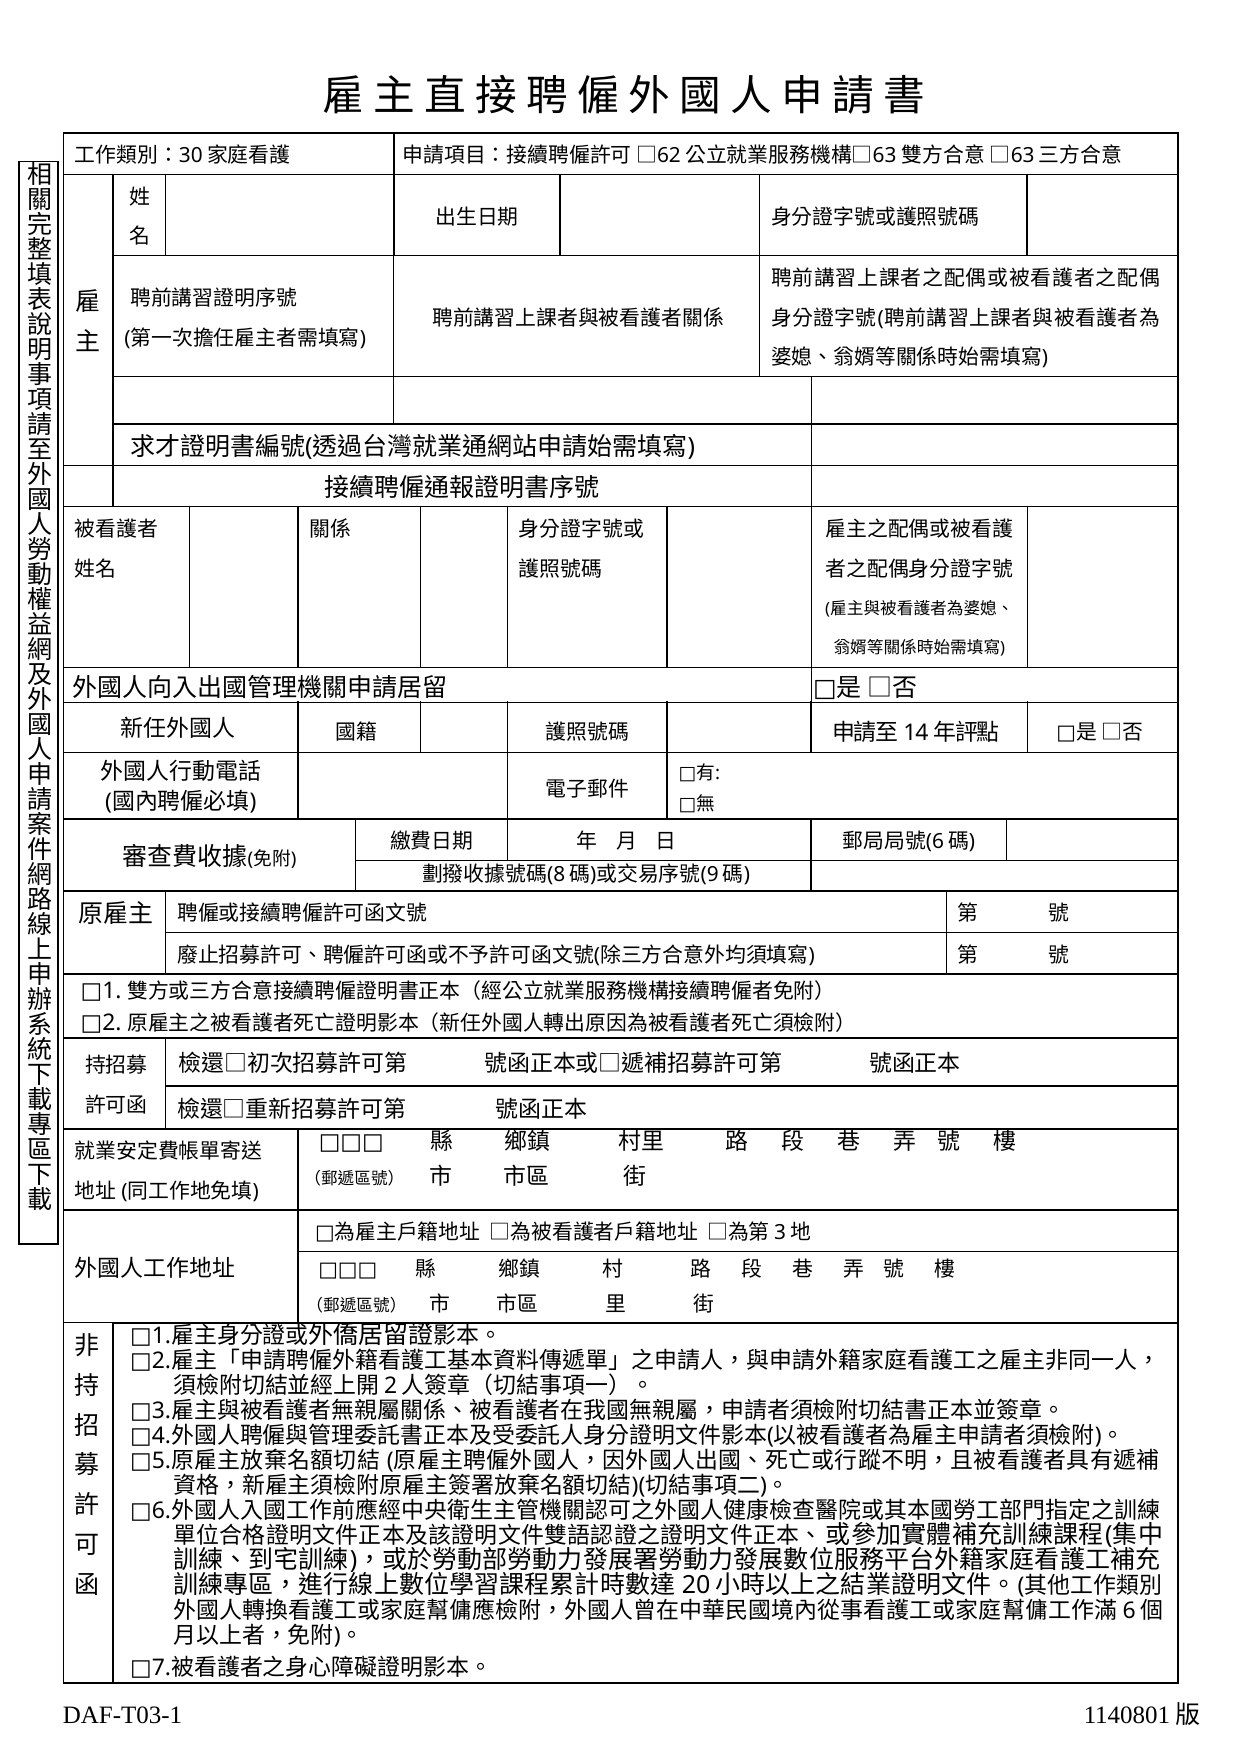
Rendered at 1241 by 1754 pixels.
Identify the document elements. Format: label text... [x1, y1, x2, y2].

table_cell [64, 466, 112, 506]
table_cell 年 月 日 [508, 820, 810, 860]
table_cell 外國人工作地址 [64, 1211, 297, 1322]
table_header 申請項目：接續聘僱許可 □62公立就業服務機構□63 雙方合意 □63三方合意 [395, 134, 1177, 174]
table_cell [812, 466, 1177, 506]
table_cell [299, 753, 507, 818]
table_cell [812, 377, 1177, 423]
table_cell 廢止招募許可、聘僱許可函或不予許可函文號(除三方合意外均須填寫) [166, 933, 946, 973]
table_cell [166, 175, 393, 255]
table_cell 檢還□重新招募許可第 號函正本 [166, 1087, 1177, 1128]
table_cell 求才證明書編號(透過台灣就業通網站申請始需填寫) [114, 425, 811, 464]
table_cell [812, 425, 1177, 464]
text 相關完整填表說明事項請至外國人勞動權益網及外國人申請案件網路線上申辦系統下載專區下載 [22, 161, 58, 1244]
table_cell 外國人向入出國管理機關申請居留 [64, 668, 811, 701]
table_cell 第 號 [947, 892, 1177, 932]
table_cell 繳費日期 [356, 820, 507, 860]
table_cell 雇主 [64, 175, 112, 464]
table_cell 被看護者 姓名 [64, 507, 189, 667]
table_cell 聘前講習證明序號 (第一次擔任雇主者需填寫) [114, 256, 393, 376]
table_cell [561, 175, 759, 255]
table_cell 身分證字號或護照號碼 [508, 507, 666, 667]
table_cell □有: □無 [668, 753, 1177, 818]
table_cell 聘前講習上課者之配偶或被看護者之配偶身分證字號(聘前講習上課者與被看護者為婆媳、翁婿等關係時始需填寫) [760, 256, 1177, 376]
table_cell [1028, 175, 1177, 255]
table_cell 持招募許可函 [64, 1039, 165, 1128]
table_cell 雇主之配偶或被看護者之配偶身分證字號(雇主與被看護者為婆媳、翁婿等關係時始需填寫) [812, 507, 1027, 667]
table_cell 姓名 [114, 175, 165, 255]
table_cell 檢還□初次招募許可第 號函正本或□遞補招募許可第 號函正本 [166, 1039, 1177, 1085]
table_cell 接續聘僱通報證明書序號 [114, 466, 811, 506]
table_cell □是 □否 [812, 668, 1177, 701]
table_header 工作類別：30家庭看護 [64, 134, 393, 174]
table_cell □為雇主戶籍地址 □為被看護者戶籍地址 □為第3地 [299, 1211, 1177, 1251]
table_cell 原雇主 [64, 892, 165, 973]
table_cell [114, 377, 393, 423]
table_cell 身分證字號或護照號碼 [760, 175, 1026, 255]
table_cell [394, 377, 811, 423]
table_cell [668, 703, 810, 752]
table_cell 就業安定費帳單寄送地址 (同工作地免填) [64, 1130, 297, 1209]
table_cell [421, 507, 507, 667]
table_cell 電子郵件 [508, 753, 666, 818]
table_cell 新任外國人 [64, 703, 297, 752]
table_cell 劃撥收據號碼(8碼)或交易序號(9碼) [356, 861, 810, 890]
table_cell 審查費收據(免附) [64, 820, 355, 890]
table_cell □□□ 縣 鄉鎮 村 路 段 巷 弄 號 樓 （郵遞區號） 市 市區 里 街 [299, 1252, 1177, 1322]
table_cell [421, 703, 507, 752]
table_cell [190, 507, 297, 667]
table_cell 雙方或三方合意接續聘僱證明書正本（經公立就業服務機構接續聘僱者免附） 原雇主之被看護者死亡證明影本（新任外國人轉出原因為被看護者死亡須檢附） [64, 975, 1177, 1037]
table_cell 郵局局號(6碼) [812, 820, 1006, 860]
table_cell [1007, 820, 1177, 860]
table_cell [812, 861, 1177, 890]
table_cell [668, 507, 811, 667]
table_cell 外國人行動電話 (國內聘僱必填) [64, 753, 297, 818]
table_cell □□□ 縣 鄉鎮 村里 路 段 巷 弄 號 樓 （郵遞區號） 市 市區 街 [299, 1130, 1177, 1209]
table_cell 聘前講習上課者與被看護者關係 [394, 256, 759, 376]
table_cell □是 □否 [1028, 703, 1177, 752]
table_cell 出生日期 [395, 175, 559, 255]
table_cell 關係 [299, 507, 420, 667]
table_cell 申請至14年評點 [812, 703, 1027, 752]
text 雇 主 直 接 聘 僱 外 國 人 申 請 書 [53, 53, 1194, 132]
table_cell [1028, 507, 1177, 667]
table_cell 聘僱或接續聘僱許可函文號 [166, 892, 946, 932]
table_cell □1.雇主身分證或外僑居留證影本。 □2.雇主「申請聘僱外籍看護工基本資料傳遞單」之申請人，與申請外籍家庭看護工之雇主非同一人，須檢附切結並經上開2人簽章（切結事項一）。 □3.雇主與被看護者無親屬關係、被看護者在我國無親屬，申請者須檢附切結書正本並簽章。 □4.外國人聘僱與管理委託書正本及受委託人身分證明文件影本(以被看護者為雇主申請者須檢附)。 □5.原雇主放棄名額切結 (原雇主聘僱外國人，因外國人出國、死亡或行蹤不明，且被看護者具有遞補資格，新雇主須檢附原雇主簽署放棄名額切結)(切結事項二)。 □6.外國人入國工作前應經中央衛生主管機關認可之外國人健康檢查醫院或其本國勞工部門指定之訓練單位合格證明文件正本及該證明文件雙語認證之證明文件正本、或參加實體補充訓練課程(集中訓練、到宅訓練)，或於勞動部勞動力發展署勞動力發展數位服務平台外籍家庭看護工補充訓練專區，進行線上數位學習課程累計時數達20小時以上之結業證明文件。(其他工作類別外國人轉換看護工或家庭幫傭應檢附，外國人曾在中華民國境內從事看護工或家庭幫傭工作滿6個月以上者，免附)。 □7.被看護者之身心障礙證明影本。 [114, 1324, 1177, 1682]
table_cell 國籍 [299, 703, 420, 752]
table_cell 第 號 [947, 933, 1177, 973]
table_cell 護照號碼 [508, 703, 666, 752]
table_cell 非持招募許可函 [64, 1323, 112, 1682]
